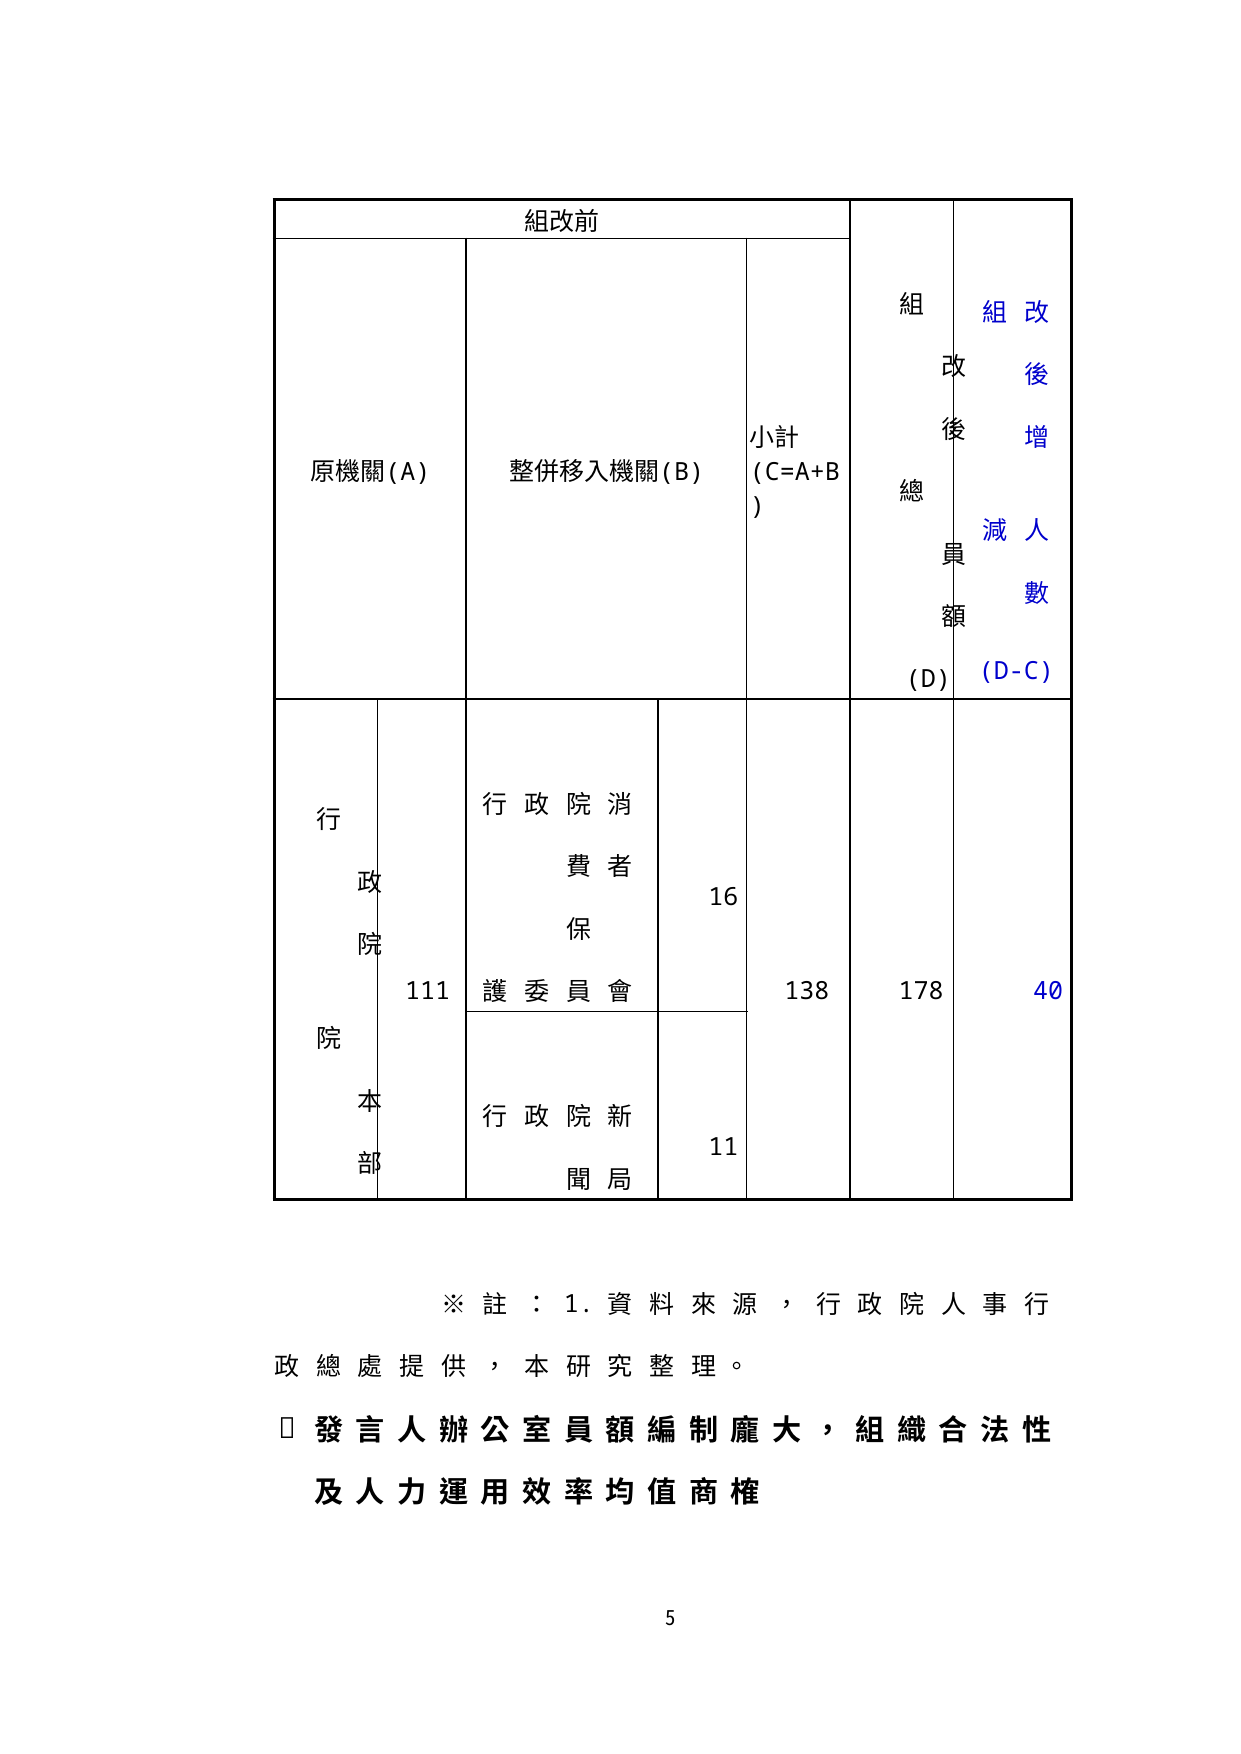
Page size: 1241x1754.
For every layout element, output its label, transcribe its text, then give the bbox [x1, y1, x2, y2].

table_cell 行政院新聞局 [467, 1012, 657, 1198]
table_cell 小計(C=A+B) [747, 239, 849, 698]
table_header 組改後 總員額 (D) [851, 201, 953, 698]
table_cell 111 [378, 700, 465, 1198]
text 發言人辦公室員額編制龐大，組織合法性及人力運用效率均值商榷 [242, 1386, 1058, 1511]
table_cell 138 [747, 700, 849, 1198]
table_cell 原機關(A) [276, 239, 465, 698]
table_cell 40 [954, 700, 1070, 1198]
table_header 組改前 [276, 201, 849, 237]
table_header 組改後增 減人數 (D-C) [954, 201, 1070, 698]
table_cell 行政院 院本部 [276, 700, 377, 1198]
text ※註：1.資料來源，行政院人事行政總處提供，本研究整理。 [183, 1261, 1058, 1386]
table_cell 178 [851, 700, 953, 1198]
table_cell 11 [659, 1012, 746, 1198]
table_cell 16 [659, 700, 746, 1011]
table_cell 整併移入機關(B) [467, 239, 746, 698]
table_cell 行政院消費者保 護委員會 [467, 700, 657, 1011]
